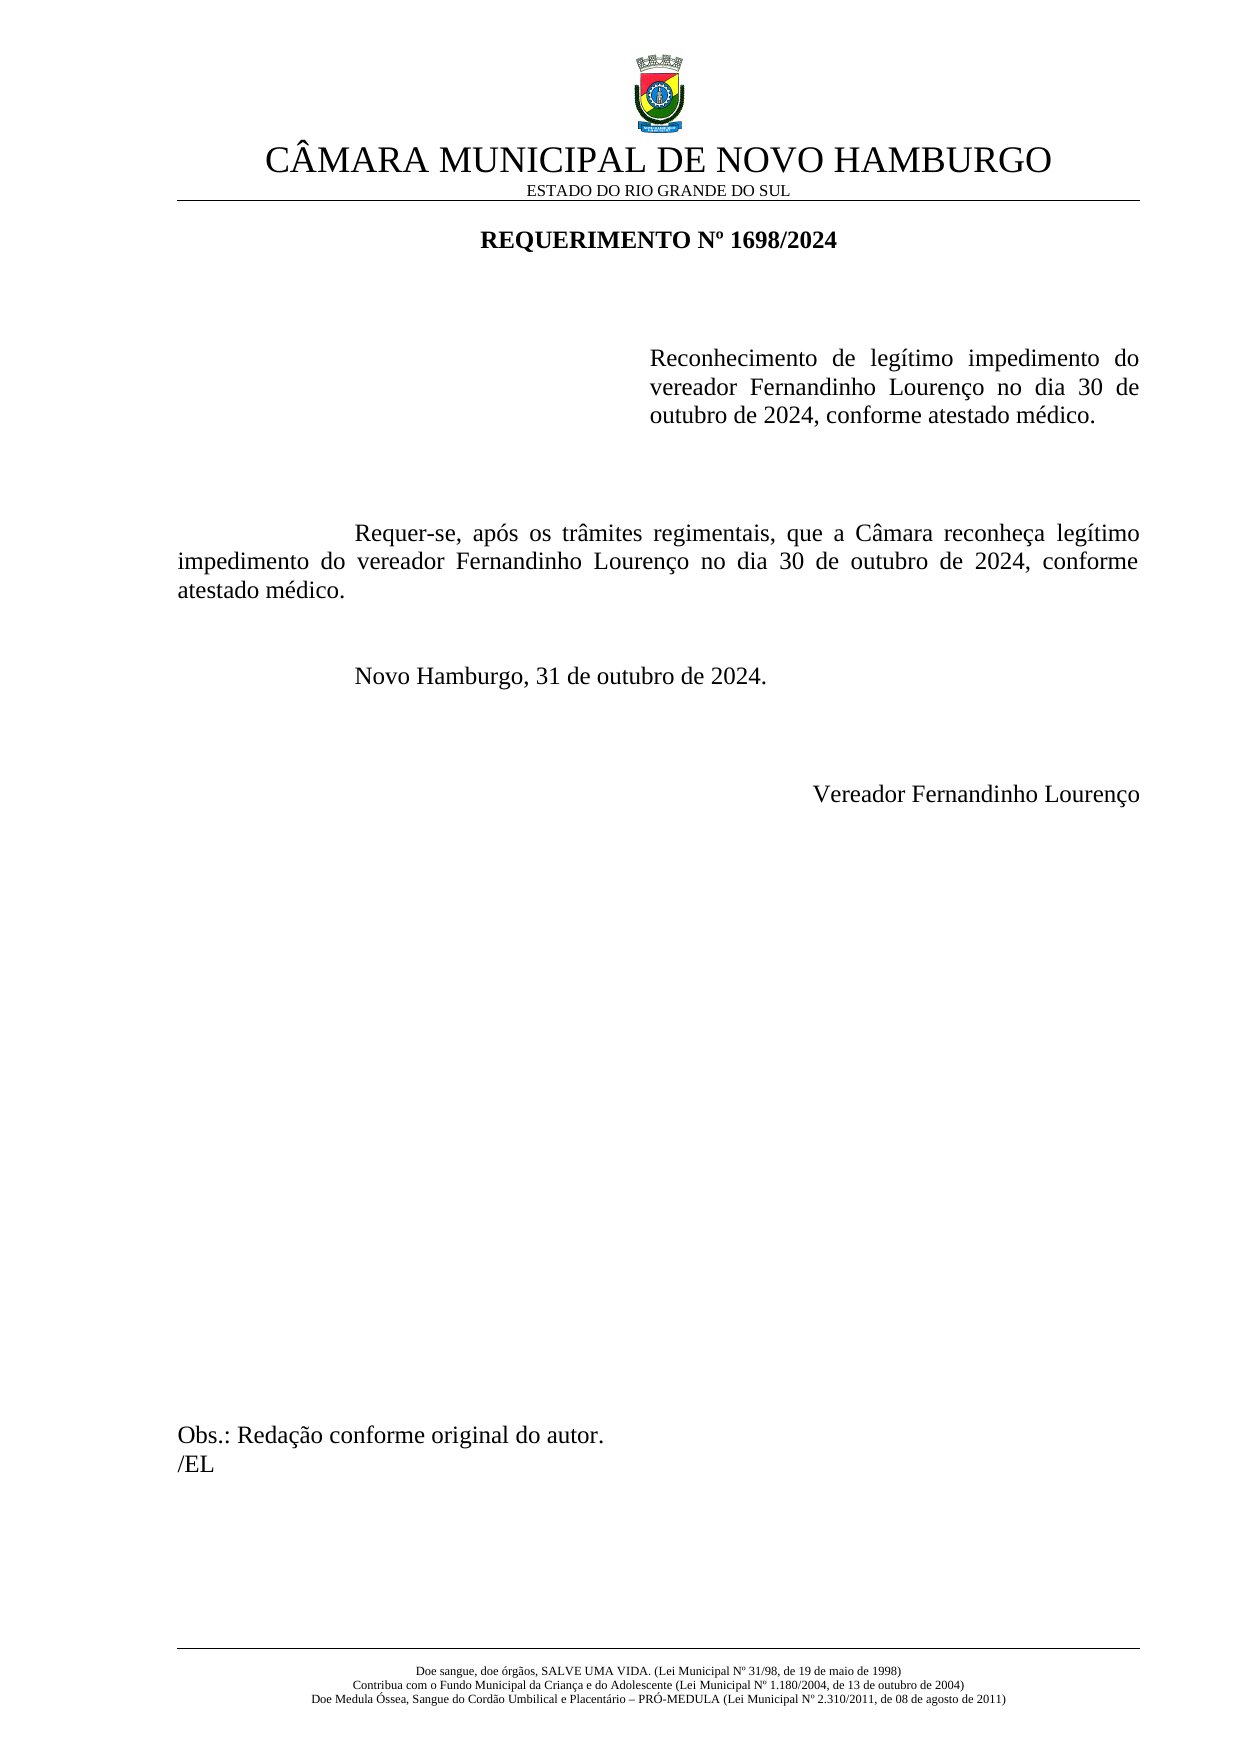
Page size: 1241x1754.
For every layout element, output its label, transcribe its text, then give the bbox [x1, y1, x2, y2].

text Novo Hamburgo, 31 de outubro de 2024. [177, 661, 1140, 690]
text Obs.: Redação conforme original do autor. [177, 1420, 1140, 1449]
title REQUERIMENTO Nº 1698/2024 [177, 226, 1140, 254]
text Requer-se, após os trâmites regimentais, que a Câmara reconheça legítimo impedimento do vereador Fernandinho Lourenço no dia 30 de outubro de 2024, conforme atestado médico. [177, 518, 1140, 604]
picture [630, 48, 687, 137]
text Vereador Fernandinho Lourenço [177, 779, 1140, 807]
text Reconhecimento de legítimo impedimento do vereador Fernandinho Lourenço no dia 30 de outubro de 2024, conforme atestado médico. [649, 343, 1140, 429]
text /EL [177, 1449, 1140, 1478]
